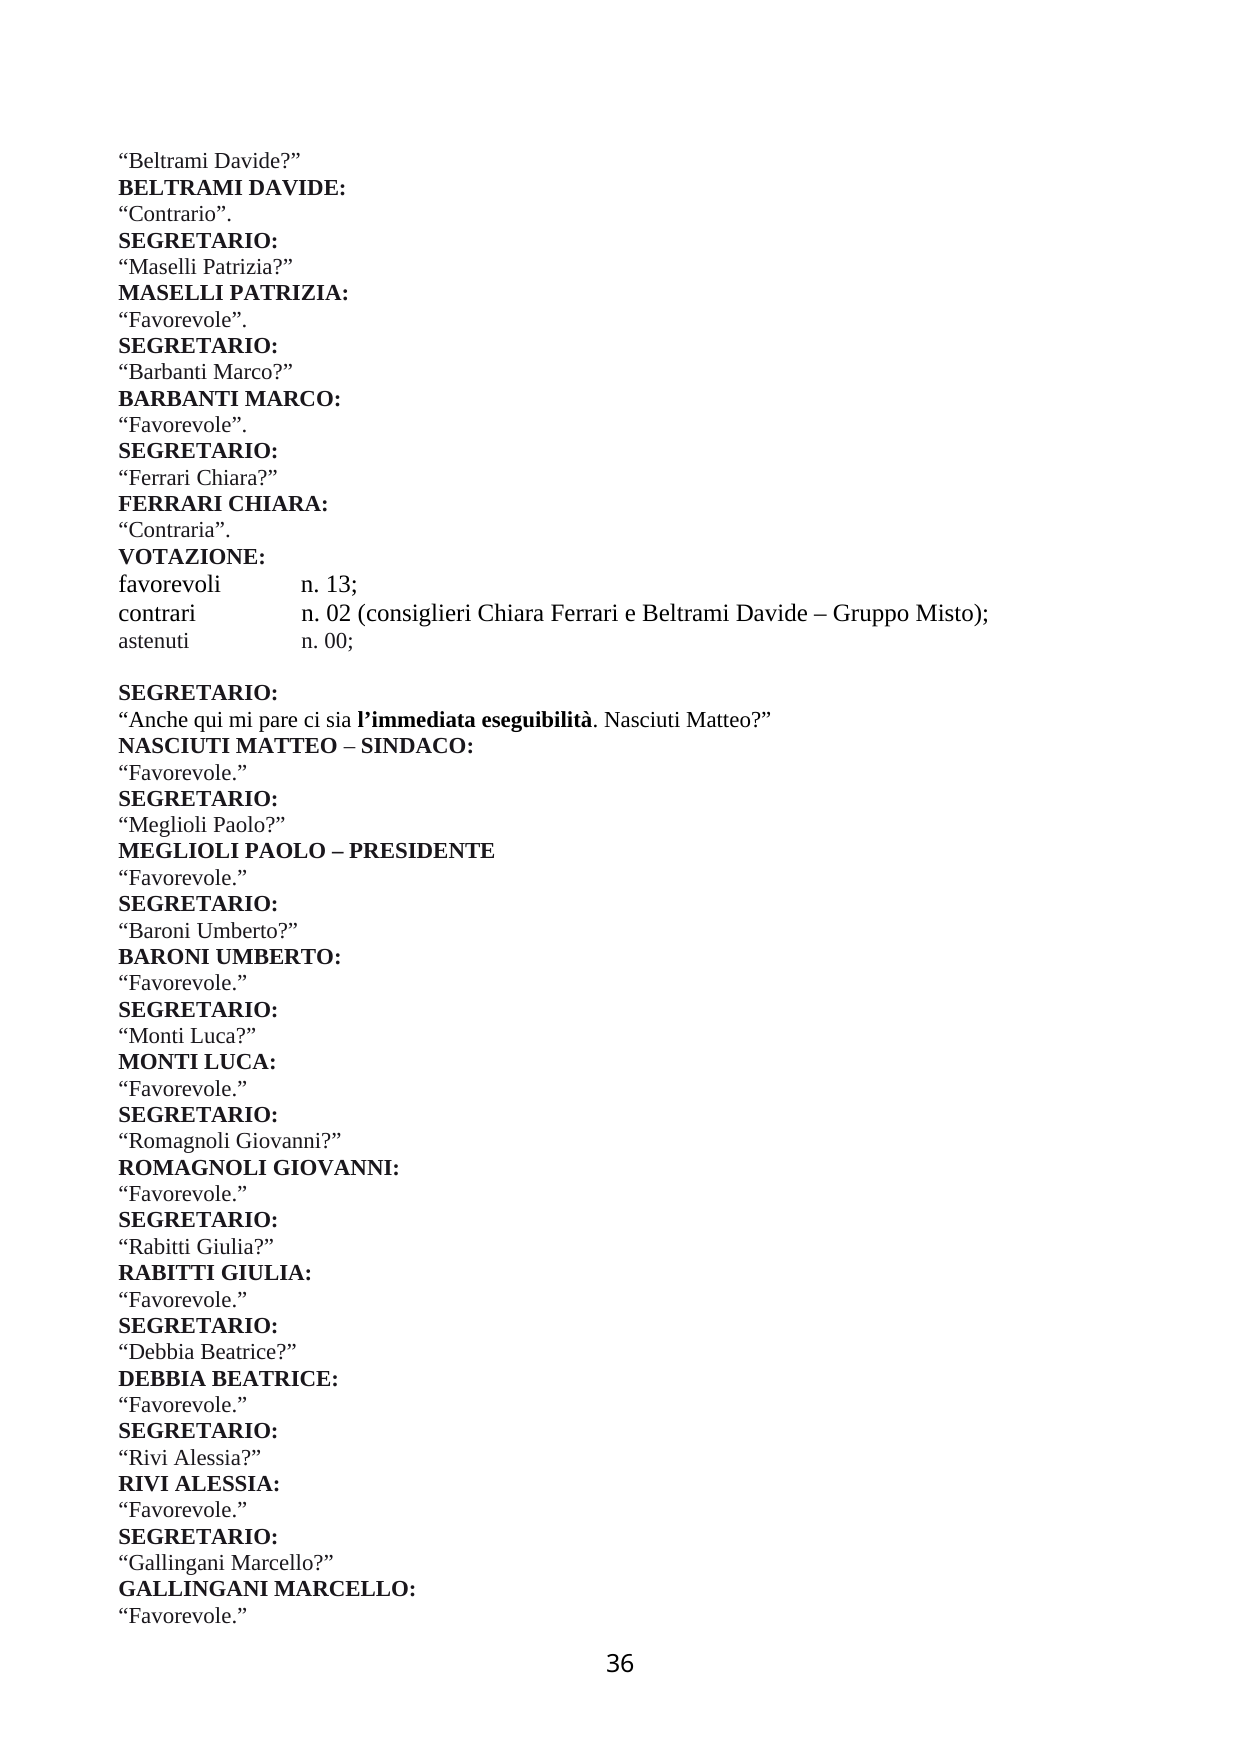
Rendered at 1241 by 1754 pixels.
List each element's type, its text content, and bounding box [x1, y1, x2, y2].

text “Gallingani Marcello?” [118, 1549, 1122, 1576]
text contrari n. 02 (consiglieri Chiara Ferrari e Beltrami Davide – Gruppo Misto); [118, 598, 1122, 627]
text “Favorevole.” [118, 1496, 1122, 1523]
text BARONI UMBERTO: [118, 943, 1122, 969]
text DEBBIA BEATRICE: [118, 1365, 1122, 1391]
text RIVI ALESSIA: [118, 1470, 1122, 1496]
text “Rabitti Giulia?” [118, 1233, 1122, 1259]
text “Favorevole.” [118, 1286, 1122, 1312]
text “Contrario”. [118, 200, 1122, 227]
text SEGRETARIO: [118, 332, 1122, 358]
text SEGRETARIO: [118, 785, 1122, 811]
text SEGRETARIO: [118, 227, 1122, 253]
text “Favorevole.” [118, 1180, 1122, 1207]
text GALLINGANI MARCELLO: [118, 1576, 1122, 1602]
text SEGRETARIO: [118, 1417, 1122, 1444]
text SEGRETARIO: [118, 1101, 1122, 1127]
text “Favorevole.” [118, 1602, 1122, 1628]
text “Beltrami Davide?” [118, 148, 1122, 174]
text “Rivi Alessia?” [118, 1444, 1122, 1470]
text “Favorevole”. [118, 411, 1122, 437]
text BELTRAMI DAVIDE: [118, 174, 1122, 200]
text SEGRETARIO: [118, 1312, 1122, 1338]
text SEGRETARIO: [118, 890, 1122, 917]
text “Contraria”. [118, 517, 1122, 543]
text ROMAGNOLI GIOVANNI: [118, 1154, 1122, 1180]
text SEGRETARIO: [118, 437, 1122, 464]
text “Monti Luca?” [118, 1022, 1122, 1048]
text MONTI LUCA: [118, 1048, 1122, 1075]
text “Baroni Umberto?” [118, 917, 1122, 943]
text “Favorevole.” [118, 864, 1122, 890]
text “Debbia Beatrice?” [118, 1338, 1122, 1365]
text SEGRETARIO: [118, 996, 1122, 1022]
text MASELLI PATRIZIA: [118, 279, 1122, 306]
text SEGRETARIO: [118, 679, 1122, 706]
text SEGRETARIO: [118, 1523, 1122, 1549]
text astenuti n. 00; [118, 627, 1122, 653]
text MEGLIOLI PAOLO – PRESIDENTE [118, 838, 1122, 864]
text “Favorevole”. [118, 306, 1122, 332]
text FERRARI CHIARA: [118, 490, 1122, 517]
text SEGRETARIO: [118, 1207, 1122, 1233]
text “Anche qui mi pare ci sia l’immediata eseguibilità. Nasciuti Matteo?” [118, 706, 1122, 732]
text “Ferrari Chiara?” [118, 464, 1122, 490]
text favorevoli n. 13; [118, 569, 1122, 598]
text “Favorevole.” [118, 758, 1122, 785]
text BARBANTI MARCO: [118, 385, 1122, 411]
text NASCIUTI MATTEO – SINDACO: [118, 732, 1122, 758]
text “Favorevole.” [118, 1391, 1122, 1417]
text VOTAZIONE: [118, 543, 1122, 569]
text “Favorevole.” [118, 1075, 1122, 1101]
text RABITTI GIULIA: [118, 1259, 1122, 1286]
text “Meglioli Paolo?” [118, 811, 1122, 838]
text “Maselli Patrizia?” [118, 253, 1122, 279]
text “Favorevole.” [118, 969, 1122, 996]
text “Romagnoli Giovanni?” [118, 1127, 1122, 1154]
text “Barbanti Marco?” [118, 358, 1122, 385]
